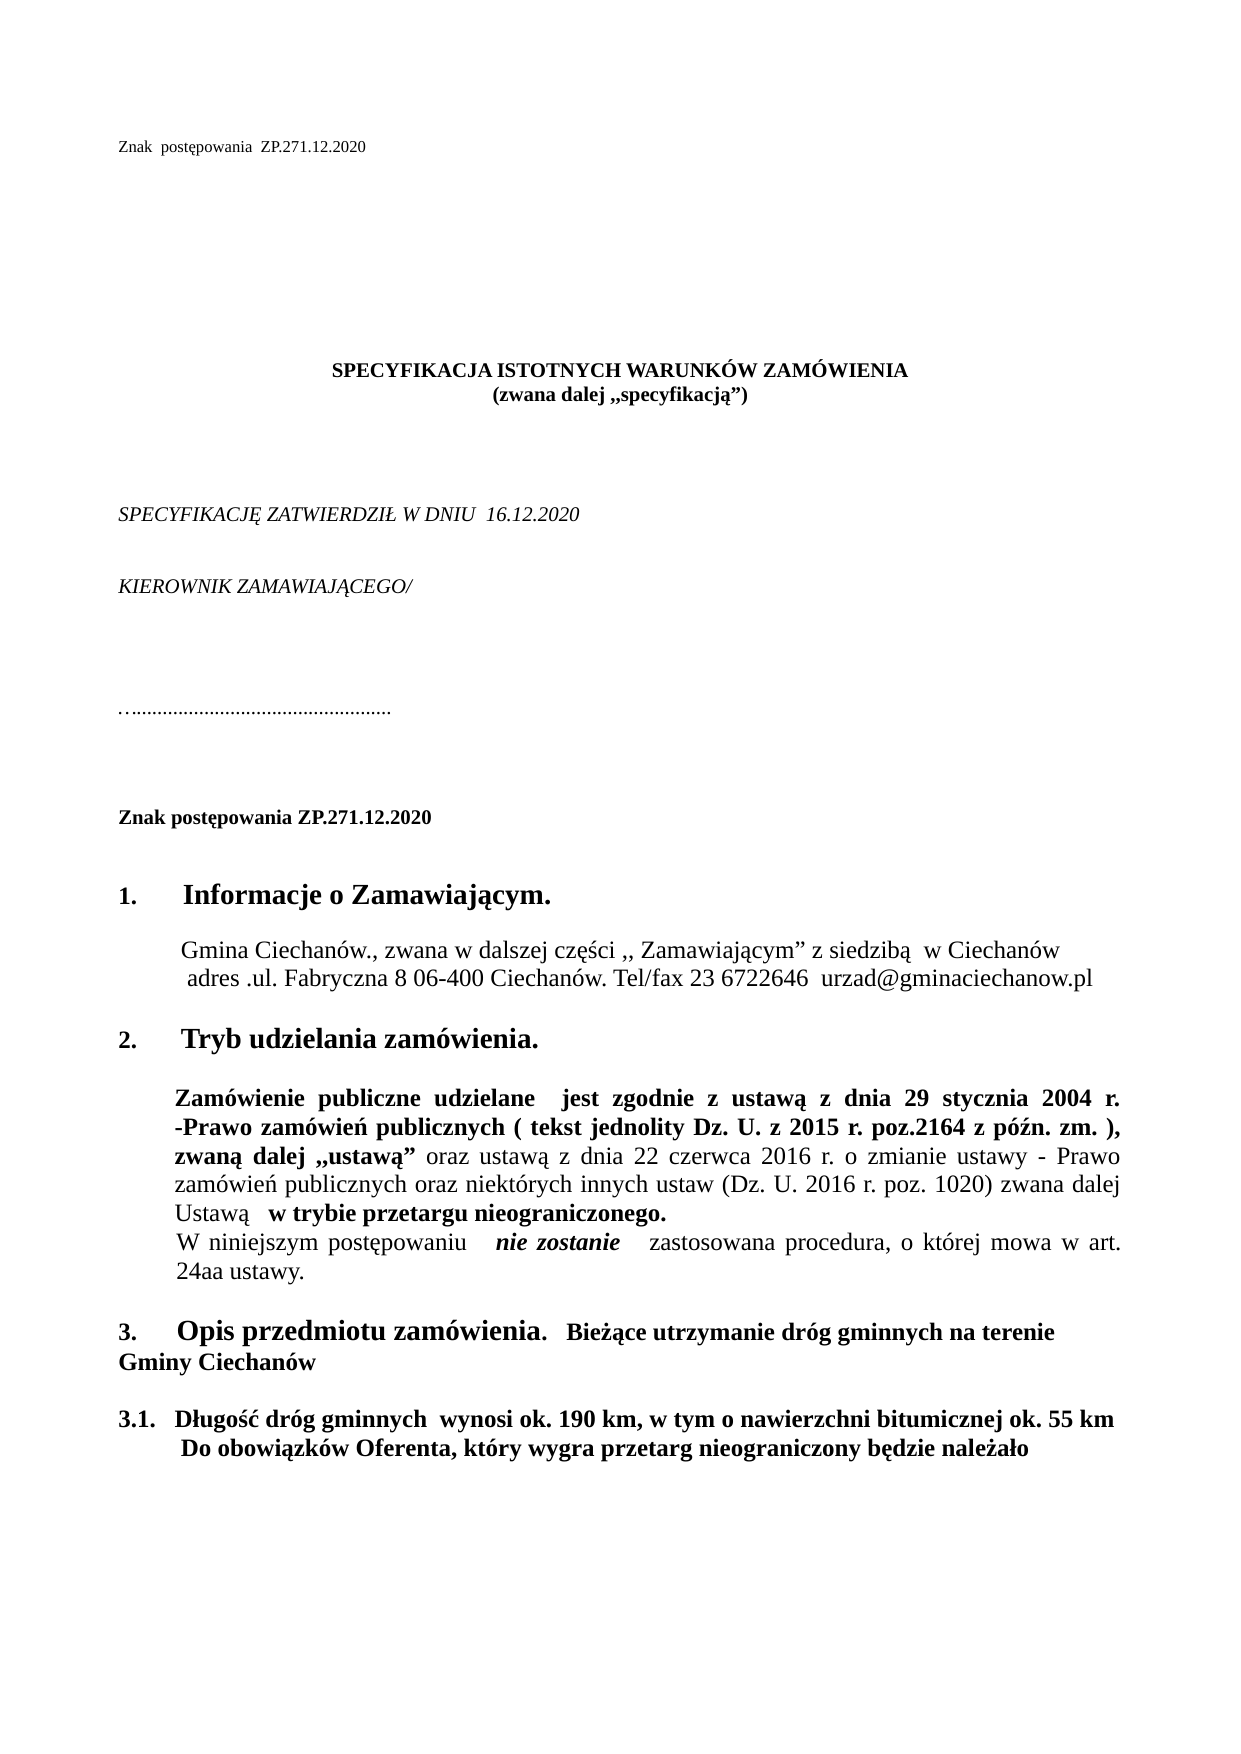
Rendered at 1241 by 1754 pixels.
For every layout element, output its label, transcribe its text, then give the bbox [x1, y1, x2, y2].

text W niniejszym postępowaniu nie zostanie zastosowana procedura, o której mowa w art. 24aa ustawy. [176, 1227, 1122, 1284]
text (zwana dalej ,,specyfikacją”) [118, 382, 1122, 406]
text Znak postępowania ZP.271.12.2020 [118, 137, 1122, 156]
text 1. Informacje o Zamawiającym. [118, 877, 1122, 911]
text KIEROWNIK ZAMAWIAJĄCEGO/ [118, 574, 1122, 598]
text Zamówienie publiczne udzielane jest zgodnie z ustawą z dnia 29 stycznia 2004 r. -Prawo zamówień publicznych ( tekst jednolity Dz. U. z 2015 r. poz.2164 z późn. zm. ), zwaną dalej ,,ustawą” oraz ustawą z dnia 22 czerwca 2016 r. o zmianie ustawy - Prawo zamówień publicznych oraz niektórych innych ustaw (Dz. U. 2016 r. poz. 1020) zwana dalej Ustawą w trybie przetargu nieograniczonego. [174, 1083, 1122, 1227]
text SPECYFIKACJĘ ZATWIERDZIŁ W DNIU 16.12.2020 [118, 502, 1122, 526]
text 3.1. Długość dróg gminnych wynosi ok. 190 km, w tym o nawierzchni bitumicznej ok. 55 km [118, 1404, 1122, 1433]
text SPECYFIKACJA ISTOTNYCH WARUNKÓW ZAMÓWIENIA [118, 358, 1122, 382]
text Gmina Ciechanów., zwana w dalszej części ,, Zamawiającym” z siedzibą w Ciechanów [118, 935, 1122, 963]
text 2. Tryb udzielania zamówienia. [118, 1021, 1122, 1054]
text Znak postępowania ZP.271.12.2020 [118, 805, 1122, 829]
text Do obowiązków Oferenta, który wygra przetarg nieograniczony będzie należało [118, 1433, 1122, 1462]
text 3. Opis przedmiotu zamówienia. Bieżące utrzymanie dróg gminnych na terenie Gminy Ciechanów [118, 1313, 1122, 1376]
text adres .ul. Fabryczna 8 06-400 Ciechanów. Tel/fax 23 6722646 urzad@gminaciechanow.pl [118, 963, 1122, 992]
text …................................................. [118, 694, 1122, 719]
